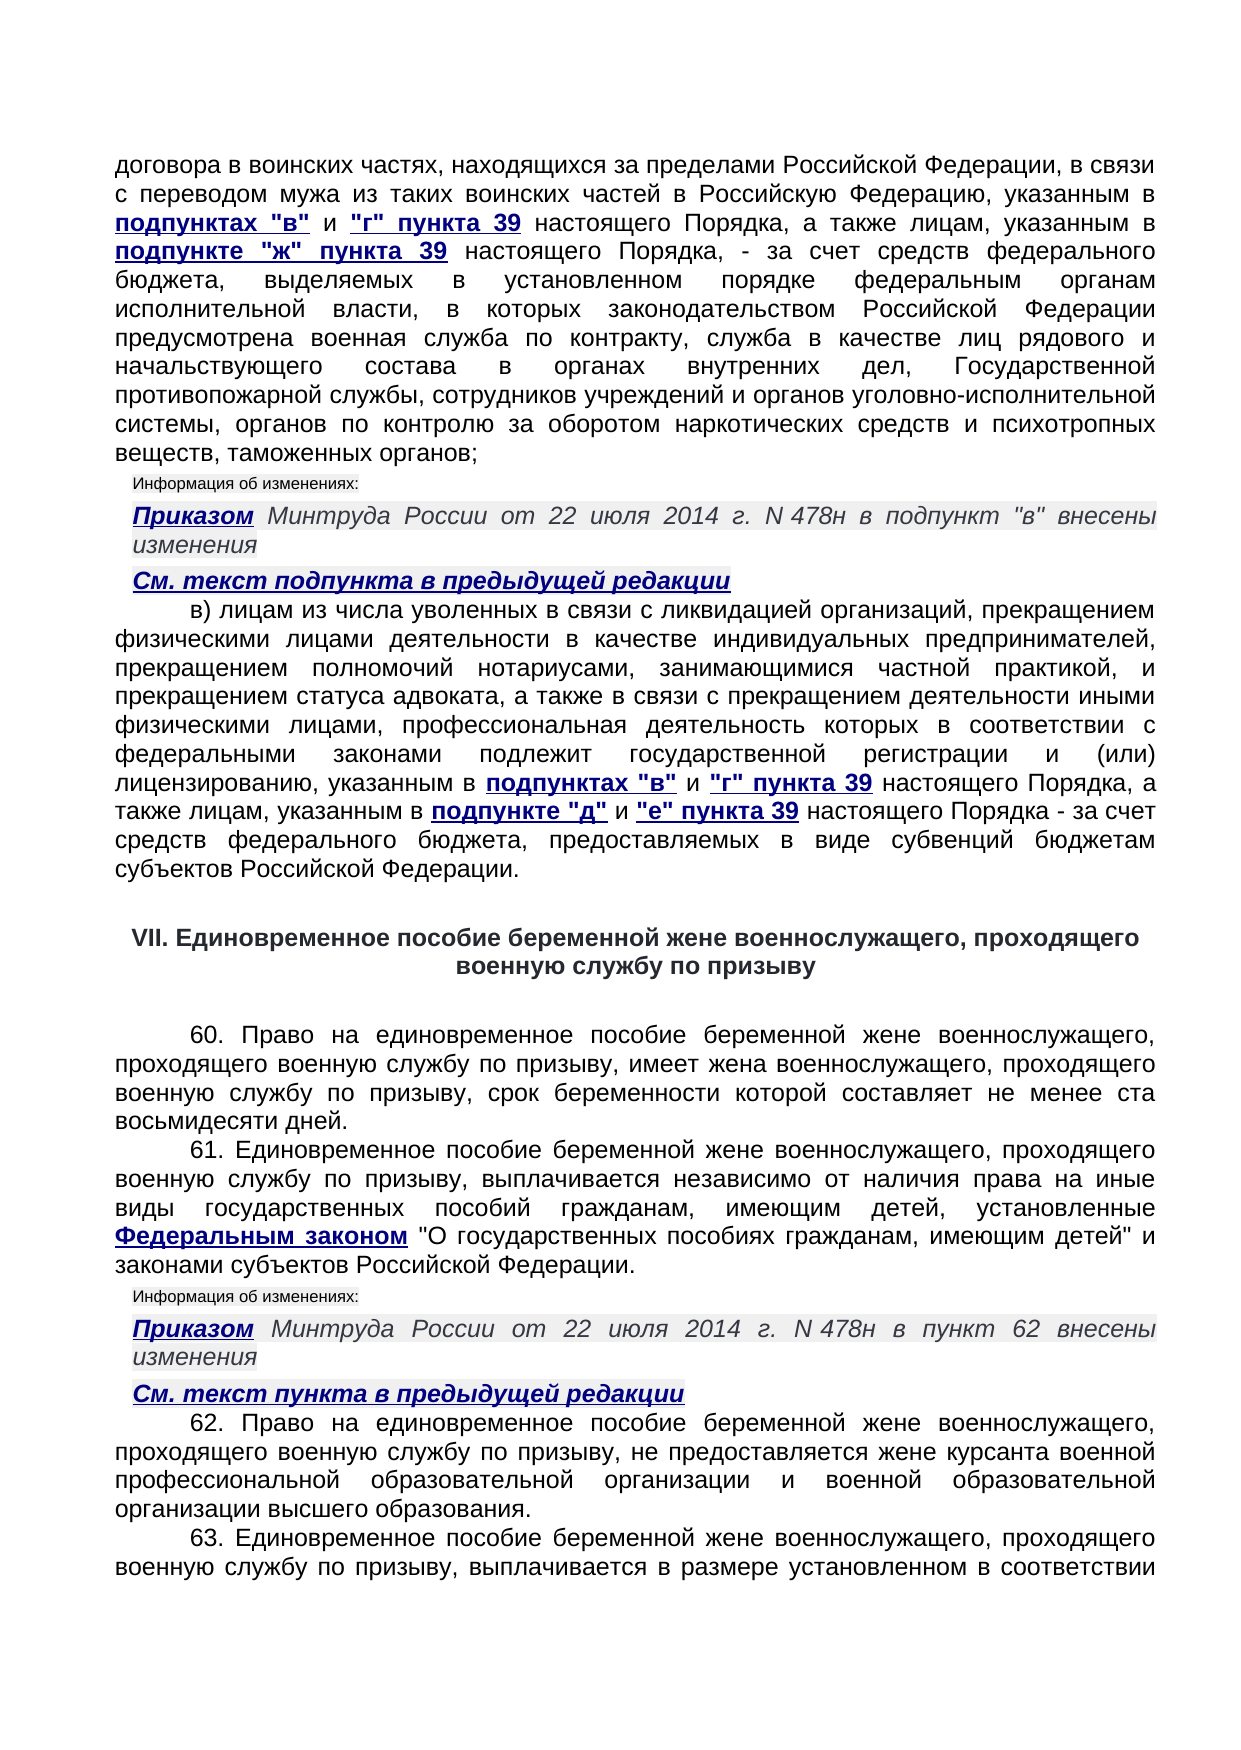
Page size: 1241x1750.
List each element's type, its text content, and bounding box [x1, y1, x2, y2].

text в) лицам из числа уволенных в связи с ликвидацией организаций, прекращением физическими лицами деятельности в качестве индивидуальных предпринимателей, прекращением полномочий нотариусами, занимающимися частной практикой, и прекращением статуса адвоката, а также в связи с прекращением деятельности иными физическими лицами, профессиональная деятельность которых в соответствии с федеральными законами подлежит государственной регистрации и (или) лицензированию, указанным в подпунктах "в" и "г" пункта 39 настоящего Порядка, а также лицам, указанным в подпункте "д" и "е" пункта 39 настоящего Порядка - за счет средств федерального бюджета, предоставляемых в виде субвенций бюджетам субъектов Российской Федерации. [114, 595, 1157, 883]
text договора в воинских частях, находящихся за пределами Российской Федерации, в связи с переводом мужа из таких воинских частей в Российскую Федерацию, указанным в подпунктах "в" и "г" пункта 39 настоящего Порядка, а также лицам, указанным в подпункте "ж" пункта 39 настоящего Порядка, - за счет средств федерального бюджета, выделяемых в установленном порядке федеральным органам исполнительной власти, в которых законодательством Российской Федерации предусмотрена военная служба по контракту, служба в качестве лиц рядового и начальствующего состава в органах внутренних дел, Государственной противопожарной службы, сотрудников учреждений и органов уголовно-исполнительной системы, органов по контролю за оборотом наркотических средств и психотропных веществ, таможенных органов; [114, 150, 1157, 466]
text Приказом Минтруда России от 22 июля 2014 г. N 478н в подпункт "в" внесены изменения [257, 530, 1157, 558]
text 60. Право на единовременное пособие беременной жене военнослужащего, проходящего военную службу по призыву, имеет жена военнослужащего, проходящего военную службу по призыву, срок беременности которой составляет не менее ста восьмидесяти дней. [114, 1020, 1157, 1135]
text 63. Единовременное пособие беременной жене военнослужащего, проходящего военную службу по призыву, выплачивается в размере установленном в соответствии [114, 1523, 1157, 1580]
text 61. Единовременное пособие беременной жене военнослужащего, проходящего военную службу по призыву, выплачивается независимо от наличия права на иные виды государственных пособий гражданам, имеющим детей, установленные Федеральным законом "О государственных пособиях гражданам, имеющим детей" и законами субъектов Российской Федерации. [114, 1135, 1157, 1279]
subtitle VII. Единовременное пособие беременной жене военнослужащего, проходящего военную службу по призыву [114, 923, 1157, 980]
text Информация об изменениях: [359, 1287, 1157, 1306]
text 62. Право на единовременное пособие беременной жене военнослужащего, проходящего военную службу по призыву, не предоставляется жене курсанта военной профессиональной образовательной организации и военной образовательной организации высшего образования. [114, 1408, 1157, 1523]
text См. текст подпункта в предыдущей редакции [731, 566, 1157, 595]
text См. текст пункта в предыдущей редакции [685, 1379, 1157, 1408]
text Информация об изменениях: [359, 474, 1157, 493]
text Приказом Минтруда России от 22 июля 2014 г. N 478н в пункт 62 внесены изменения [132, 1342, 1157, 1371]
